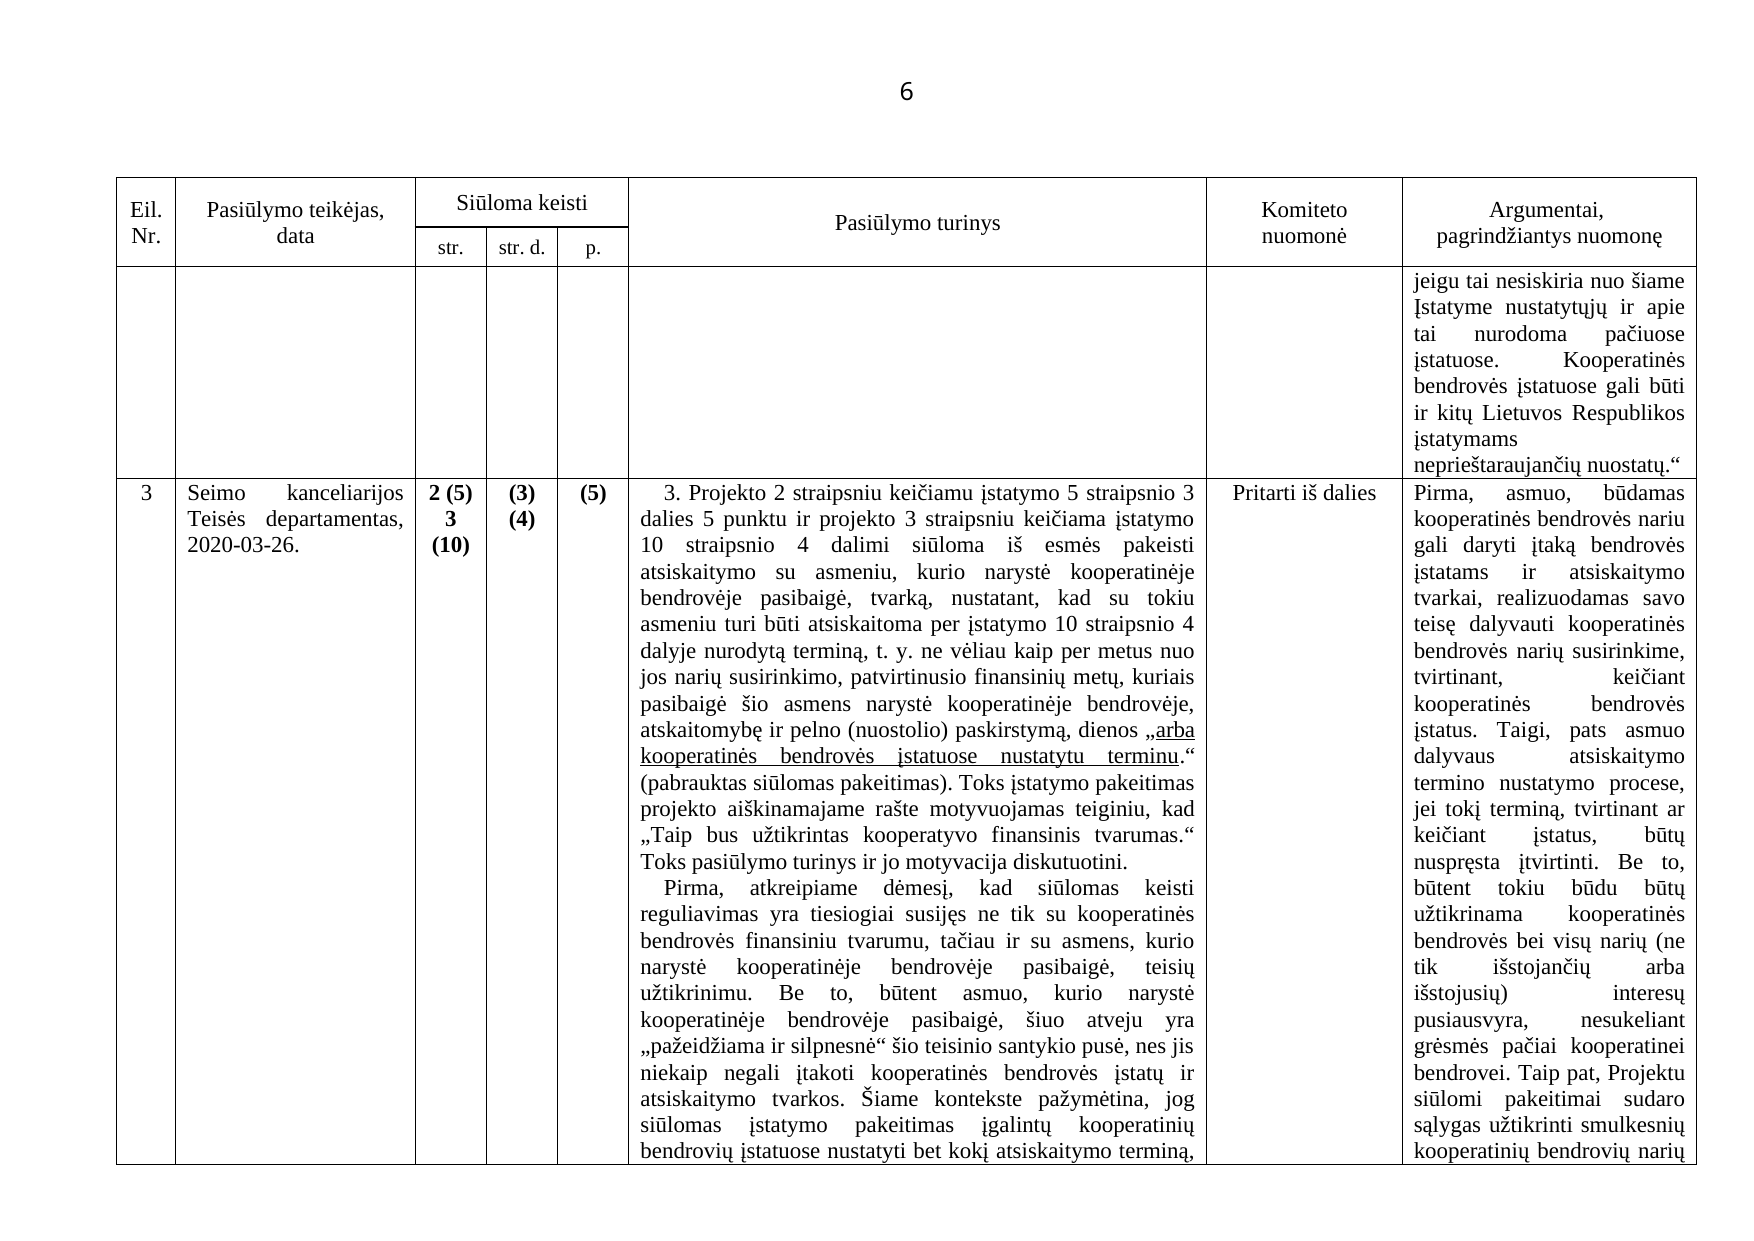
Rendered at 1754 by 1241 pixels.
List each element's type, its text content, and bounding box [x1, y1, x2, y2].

table_header Eil. Nr. [117, 178, 175, 266]
table_cell str. [416, 228, 486, 266]
table_header Pasiūlymo teikėjas, data [176, 178, 415, 266]
table_cell Pritarti iš dalies [1207, 479, 1402, 1164]
table_cell [629, 267, 1206, 478]
table_cell (5) [558, 479, 628, 1164]
table_cell Seimo kanceliarijos Teisės departamentas, 2020-03-26. [176, 479, 415, 1164]
table_cell 3 [117, 479, 175, 1164]
table_cell 3. Projekto 2 straipsniu keičiamu įstatymo 5 straipsnio 3 dalies 5 punktu ir projekto 3 straipsniu keičiama įstatymo 10 straipsnio 4 dalimi siūloma iš esmės pakeisti atsiskaitymo su asmeniu, kurio narystė kooperatinėje bendrovėje pasibaigė, tvarką, nustatant, kad su tokiu asmeniu turi būti atsiskaitoma per įstatymo 10 straipsnio 4 dalyje nurodytą terminą, t. y. ne vėliau kaip per metus nuo jos narių susirinkimo, patvirtinusio finansinių metų, kuriais pasibaigė šio asmens narystė kooperatinėje bendrovėje, atskaitomybę ir pelno (nuostolio) paskirstymą, dienos „arba kooperatinės bendrovės įstatuose nustatytu terminu.“ (pabrauktas siūlomas pakeitimas). Toks įstatymo pakeitimas projekto aiškinamajame rašte motyvuojamas teiginiu, kad „Taip bus užtikrintas kooperatyvo finansinis tvarumas.“ Toks pasiūlymo turinys ir jo motyvacija diskutuotini. Pirma, atkreipiame dėmesį, kad siūlomas keisti reguliavimas yra tiesiogiai susijęs ne tik su kooperatinės bendrovės finansiniu tvarumu, tačiau ir su asmens, kurio narystė kooperatinėje bendrovėje pasibaigė, teisių užtikrinimu. Be to, būtent asmuo, kurio narystė kooperatinėje bendrovėje pasibaigė, šiuo atveju yra „pažeidžiama ir silpnesnė“ šio teisinio santykio pusė, nes jis niekaip negali įtakoti kooperatinės bendrovės įstatų ir atsiskaitymo tvarkos. Šiame kontekste pažymėtina, jog siūlomas įstatymo pakeitimas įgalintų kooperatinių bendrovių įstatuose nustatyti bet kokį atsiskaitymo terminą, [629, 479, 1206, 1164]
table_header Siūloma keisti [416, 178, 628, 226]
table_cell Pirma, asmuo, būdamas kooperatinės bendrovės nariu gali daryti įtaką bendrovės įstatams ir atsiskaitymo tvarkai, realizuodamas savo teisę dalyvauti kooperatinės bendrovės narių susirinkime, tvirtinant, keičiant kooperatinės bendrovės įstatus. Taigi, pats asmuo dalyvaus atsiskaitymo termino nustatymo procese, jei tokį terminą, tvirtinant ar keičiant įstatus, būtų nuspręsta įtvirtinti. Be to, būtent tokiu būdu būtų užtikrinama kooperatinės bendrovės bei visų narių (ne tik išstojančių arba išstojusių) interesų pusiausvyra, nesukeliant grėsmės pačiai kooperatinei bendrovei. Taip pat, Projektu siūlomi pakeitimai sudaro sąlygas užtikrinti smulkesnių kooperatinių bendrovių narių [1403, 479, 1696, 1164]
table_cell [1207, 267, 1402, 478]
table_header Argumentai, pagrindžiantys nuomonę [1403, 178, 1696, 266]
table_cell [416, 267, 486, 478]
table_cell (3) (4) [487, 479, 557, 1164]
table_cell [117, 267, 175, 478]
table_cell str. d. [487, 228, 557, 266]
table_cell [558, 267, 628, 478]
table_cell 2 (5) 3 (10) [416, 479, 486, 1164]
table_cell jeigu tai nesiskiria nuo šiame Įstatyme nustatytųjų ir apie tai nurodoma pačiuose įstatuose. Kooperatinės bendrovės įstatuose gali būti ir kitų Lietuvos Respublikos įstatymams neprieštaraujančių nuostatų.“ [1403, 267, 1696, 478]
table_header Pasiūlymo turinys [629, 178, 1206, 266]
table_header Komiteto nuomonė [1207, 178, 1402, 266]
table_cell [176, 267, 415, 478]
table_cell [487, 267, 557, 478]
table_cell p. [558, 228, 628, 266]
